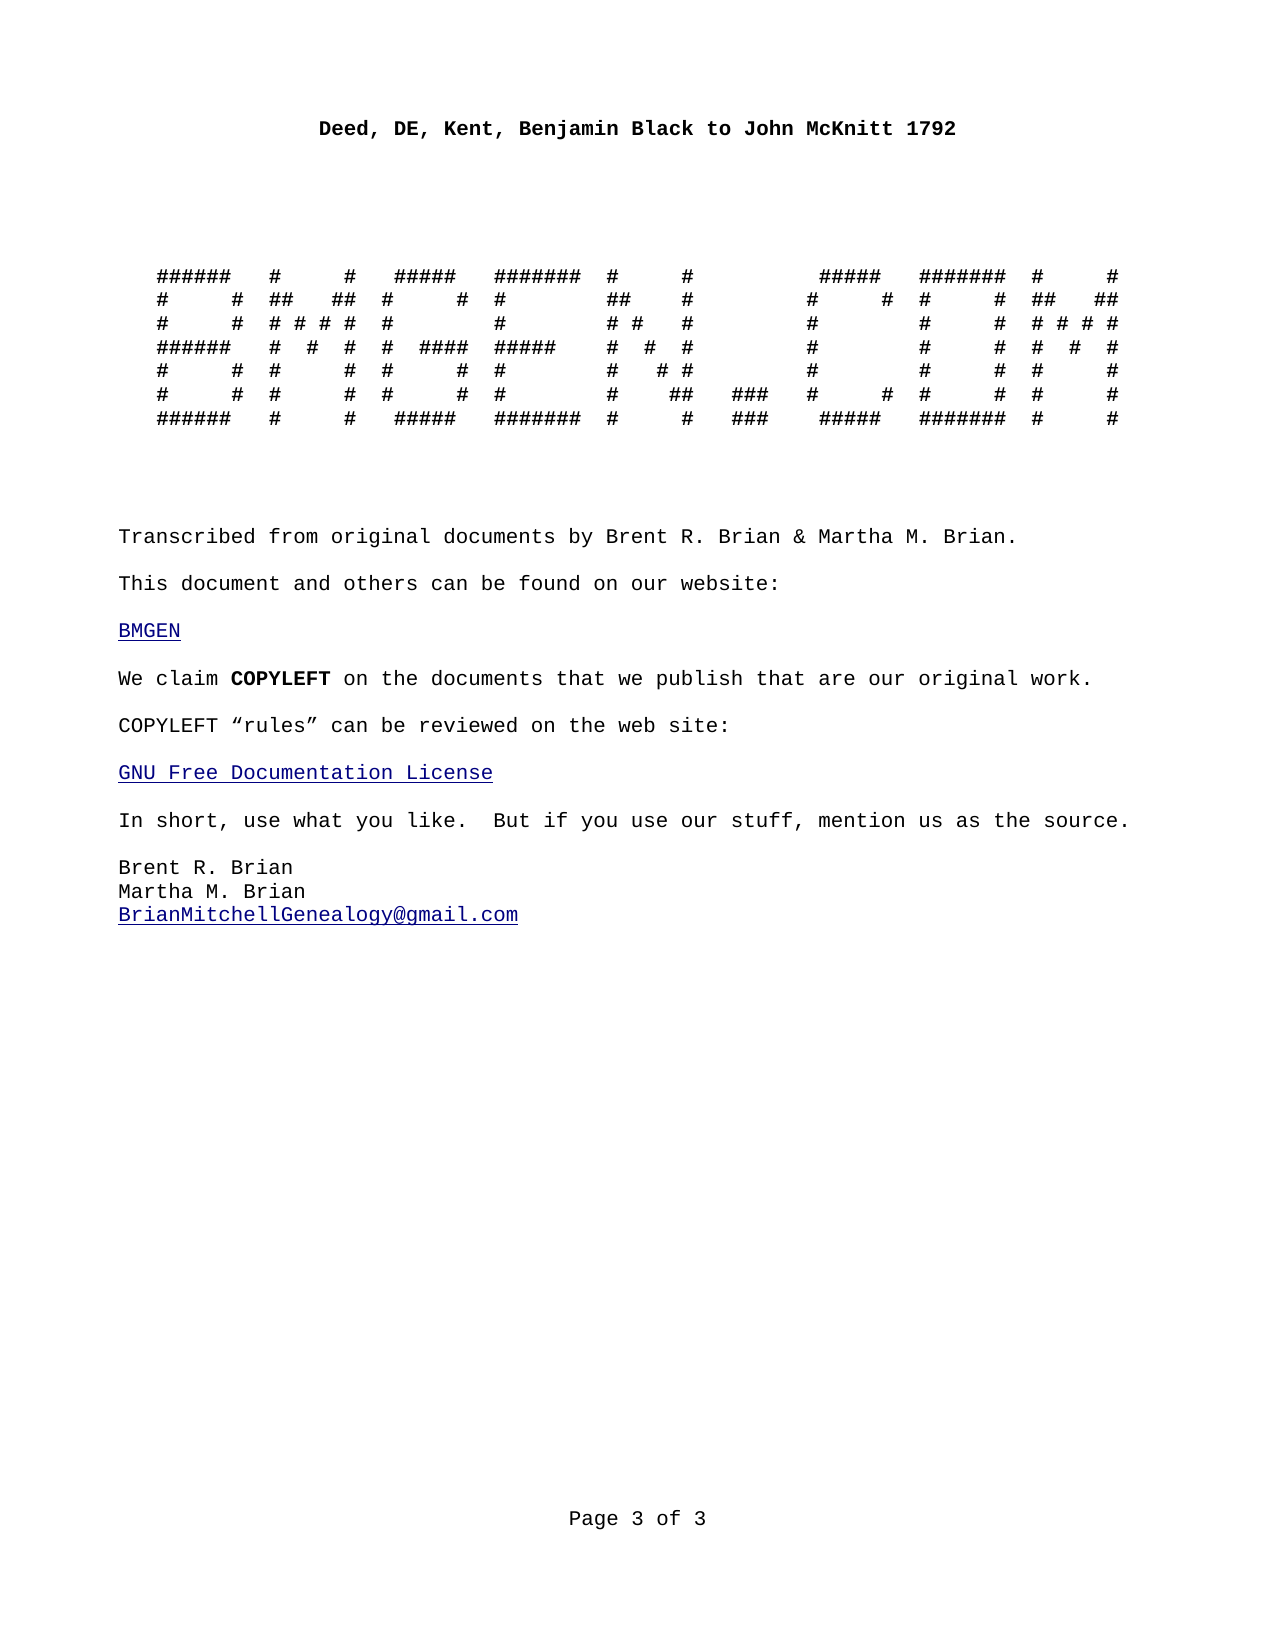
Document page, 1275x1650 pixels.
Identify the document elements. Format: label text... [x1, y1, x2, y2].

text ###### # # ##### ####### # # ### ##### ####### # # [118, 408, 1157, 431]
text ###### # # ##### ####### # # ##### ####### # # [118, 266, 1157, 289]
text GNU Free Documentation License [118, 762, 1157, 786]
text BrianMitchellGenealogy@gmail.com [118, 904, 1157, 928]
text Brent R. Brian [118, 857, 1157, 881]
text # # ## ## # # # ## # # # # # ## ## [118, 289, 1157, 313]
text We claim COPYLEFT on the documents that we publish that are our original work. [118, 668, 1157, 691]
text In short, use what you like. But if you use our stuff, mention us as the source. [118, 810, 1157, 833]
text # # # # # # # # # # # # # # # [118, 360, 1157, 384]
text Transcribed from original documents by Brent R. Brian & Martha M. Brian. [118, 526, 1157, 549]
text BMGEN [118, 621, 1157, 644]
text # # # # # # # # ## ### # # # # # # [118, 384, 1157, 408]
text Martha M. Brian [118, 881, 1157, 904]
text ###### # # # # #### ##### # # # # # # # # # [118, 337, 1157, 360]
text # # # # # # # # # # # # # # # # # # [118, 313, 1157, 337]
text This document and others can be found on our website: [118, 573, 1157, 597]
text COPYLEFT “rules” can be reviewed on the web site: [118, 715, 1157, 739]
